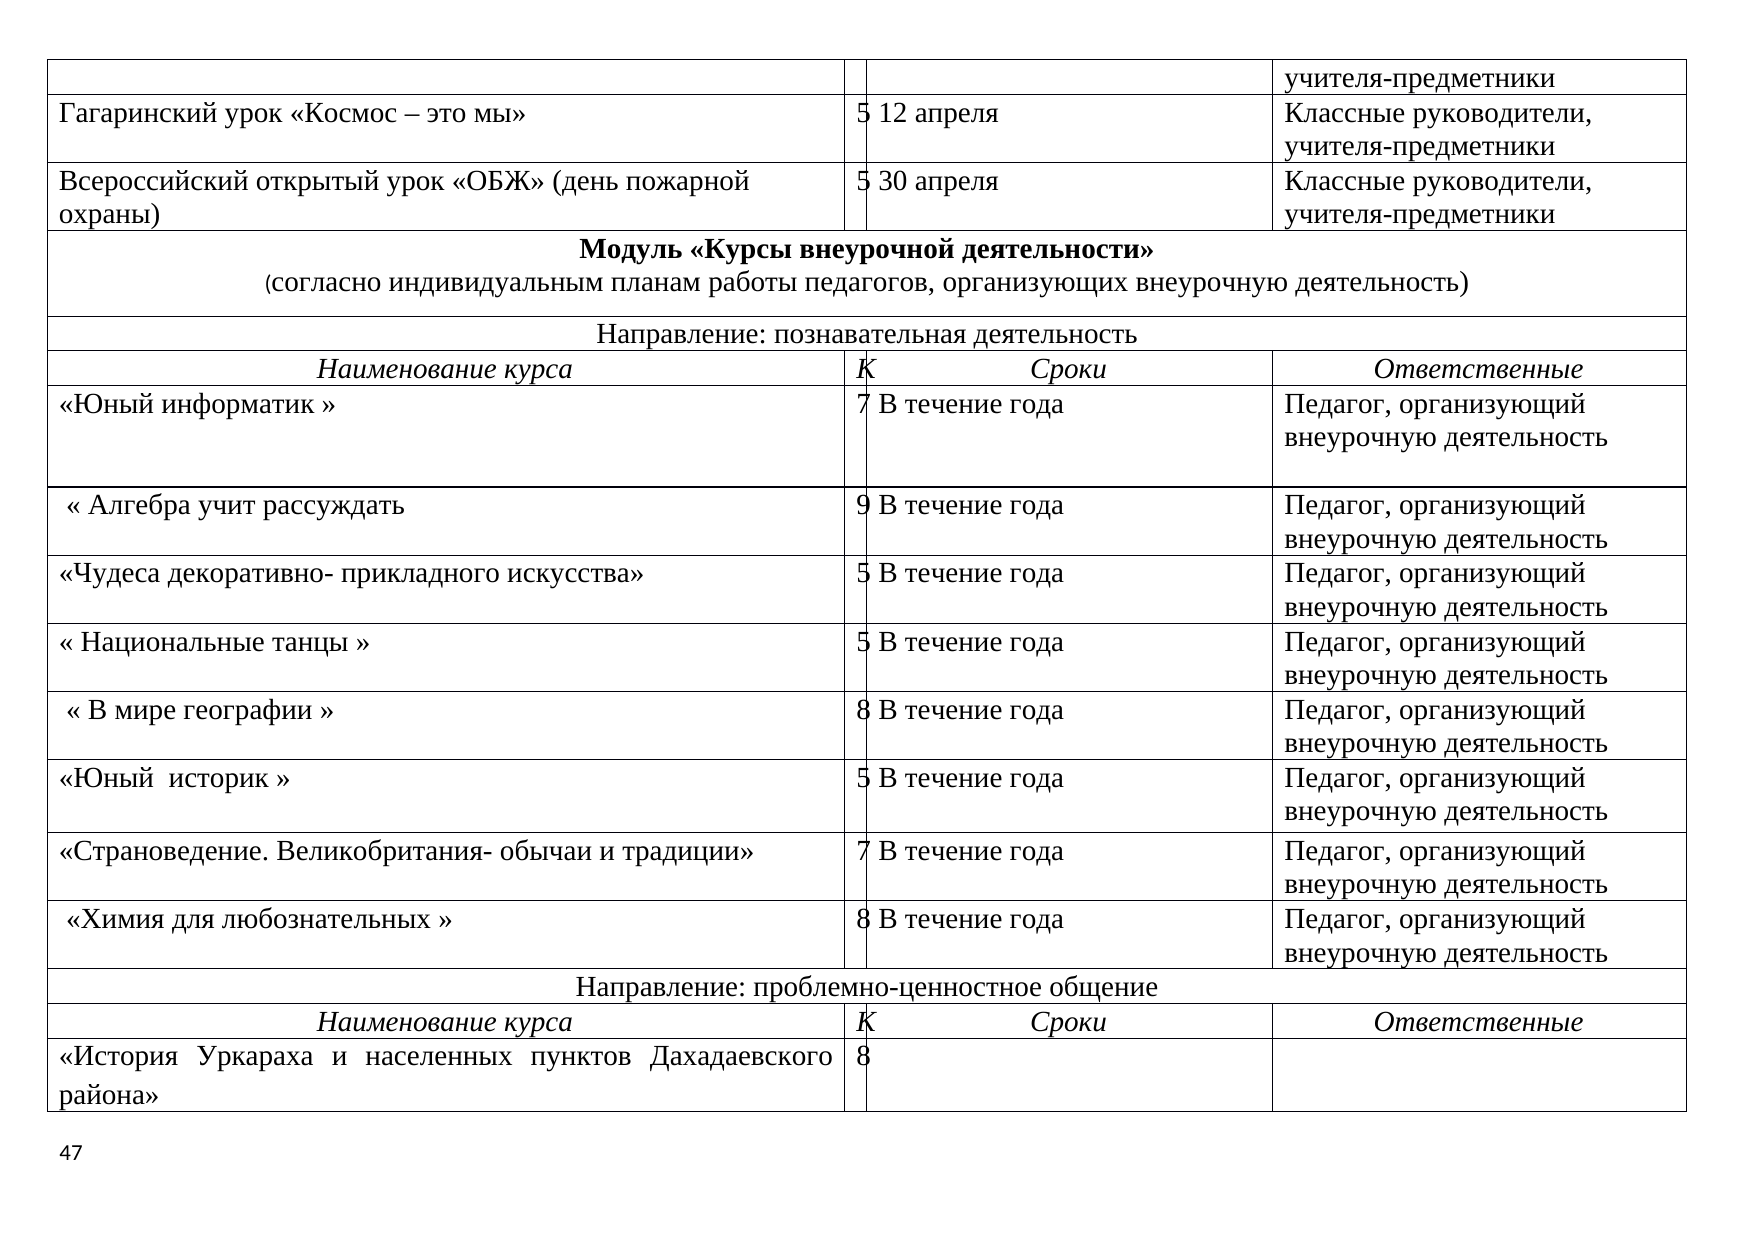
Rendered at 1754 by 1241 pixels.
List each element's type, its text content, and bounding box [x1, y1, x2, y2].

table_cell «История Уркараха и населенных пунктов Дахадаевского района» [48, 1039, 844, 1111]
table_cell В течение года [867, 624, 1272, 691]
table_cell Классы [845, 351, 866, 385]
table_cell 5-9 [845, 60, 866, 94]
table_cell 5-8 [845, 624, 866, 691]
table_cell Педагог, организующий внеурочную деятельность [1273, 556, 1686, 623]
table_cell В течение года [867, 901, 1272, 968]
table_cell учителя-предметники [1273, 60, 1686, 94]
table_cell « Национальные танцы » [48, 624, 844, 691]
table_cell Педагог, организующий внеурочную деятельность [1273, 833, 1686, 900]
table_cell В течение года [867, 692, 1272, 759]
table_cell Педагог, организующий внеурочную деятельность [1273, 386, 1686, 486]
table_cell Педагог, организующий внеурочную деятельность [1273, 901, 1686, 968]
table_cell «Страноведение. Великобритания- обычаи и традиции» [48, 833, 844, 900]
table_cell Направление: познавательная деятельность [48, 317, 1686, 350]
table_cell 7-9 [845, 833, 866, 900]
table_cell Март-апрель [867, 60, 1272, 94]
table_cell [1273, 1039, 1686, 1111]
table_cell Классы [845, 1004, 866, 1037]
table_cell 8-9 [845, 692, 866, 759]
table_cell Педагог, организующий внеурочную деятельность [1273, 624, 1686, 691]
table_cell 9 [845, 488, 866, 554]
table_cell 5- 8 [845, 556, 866, 623]
table_cell Сроки [867, 351, 1272, 385]
table_cell Педагог, организующий внеурочную деятельность [1273, 760, 1686, 832]
table_cell «Химия для любознательных » [48, 901, 844, 968]
table_cell В течение года [867, 833, 1272, 900]
table_cell В течение года [867, 760, 1272, 832]
table_cell Гагаринский урок «Космос – это мы» [48, 95, 844, 162]
table_cell «Юный историк » [48, 760, 844, 832]
table_cell Ответственные [1273, 351, 1686, 385]
table_cell « Алгебра учит рассуждать [48, 488, 844, 554]
table_cell Наименование курса [48, 351, 844, 385]
table_cell В течение года [867, 556, 1272, 623]
table_cell 8-9 [845, 901, 866, 968]
table_cell 5-8 [845, 760, 866, 832]
table_cell Педагог, организующий внеурочную деятельность [1273, 488, 1686, 554]
table_cell Ответственные [1273, 1004, 1686, 1037]
table_cell 8-9 [845, 1039, 866, 1111]
table_cell Модуль «Курсы внеурочной деятельности» (согласно индивидуальным планам работы педагогов, организующих внеурочную деятельность) [48, 231, 1686, 316]
table_cell [48, 60, 844, 94]
table_cell Всероссийский открытый урок «ОБЖ» (день пожарной охраны) [48, 163, 844, 230]
table_cell Классные руководители, учителя-предметники [1273, 163, 1686, 230]
table_cell [867, 1039, 1272, 1111]
table_cell 30 апреля [867, 163, 1272, 230]
table_cell Наименование курса [48, 1004, 844, 1037]
table_cell 7-8 [845, 386, 866, 486]
table_cell 12 апреля [867, 95, 1272, 162]
table_cell Педагог, организующий внеурочную деятельность [1273, 692, 1686, 759]
table_cell 5-9 [845, 95, 866, 162]
table_cell Сроки [867, 1004, 1272, 1037]
table_cell «Чудеса декоративно- прикладного искусства» [48, 556, 844, 623]
table_cell « В мире географии » [48, 692, 844, 759]
table_cell 5-9 [845, 163, 866, 230]
table_cell «Юный информатик » [48, 386, 844, 486]
table_cell В течение года [867, 488, 1272, 554]
table_cell Классные руководители, учителя-предметники [1273, 95, 1686, 162]
table_cell В течение года [867, 386, 1272, 486]
table_cell Направление: проблемно-ценностное общение [48, 969, 1686, 1003]
